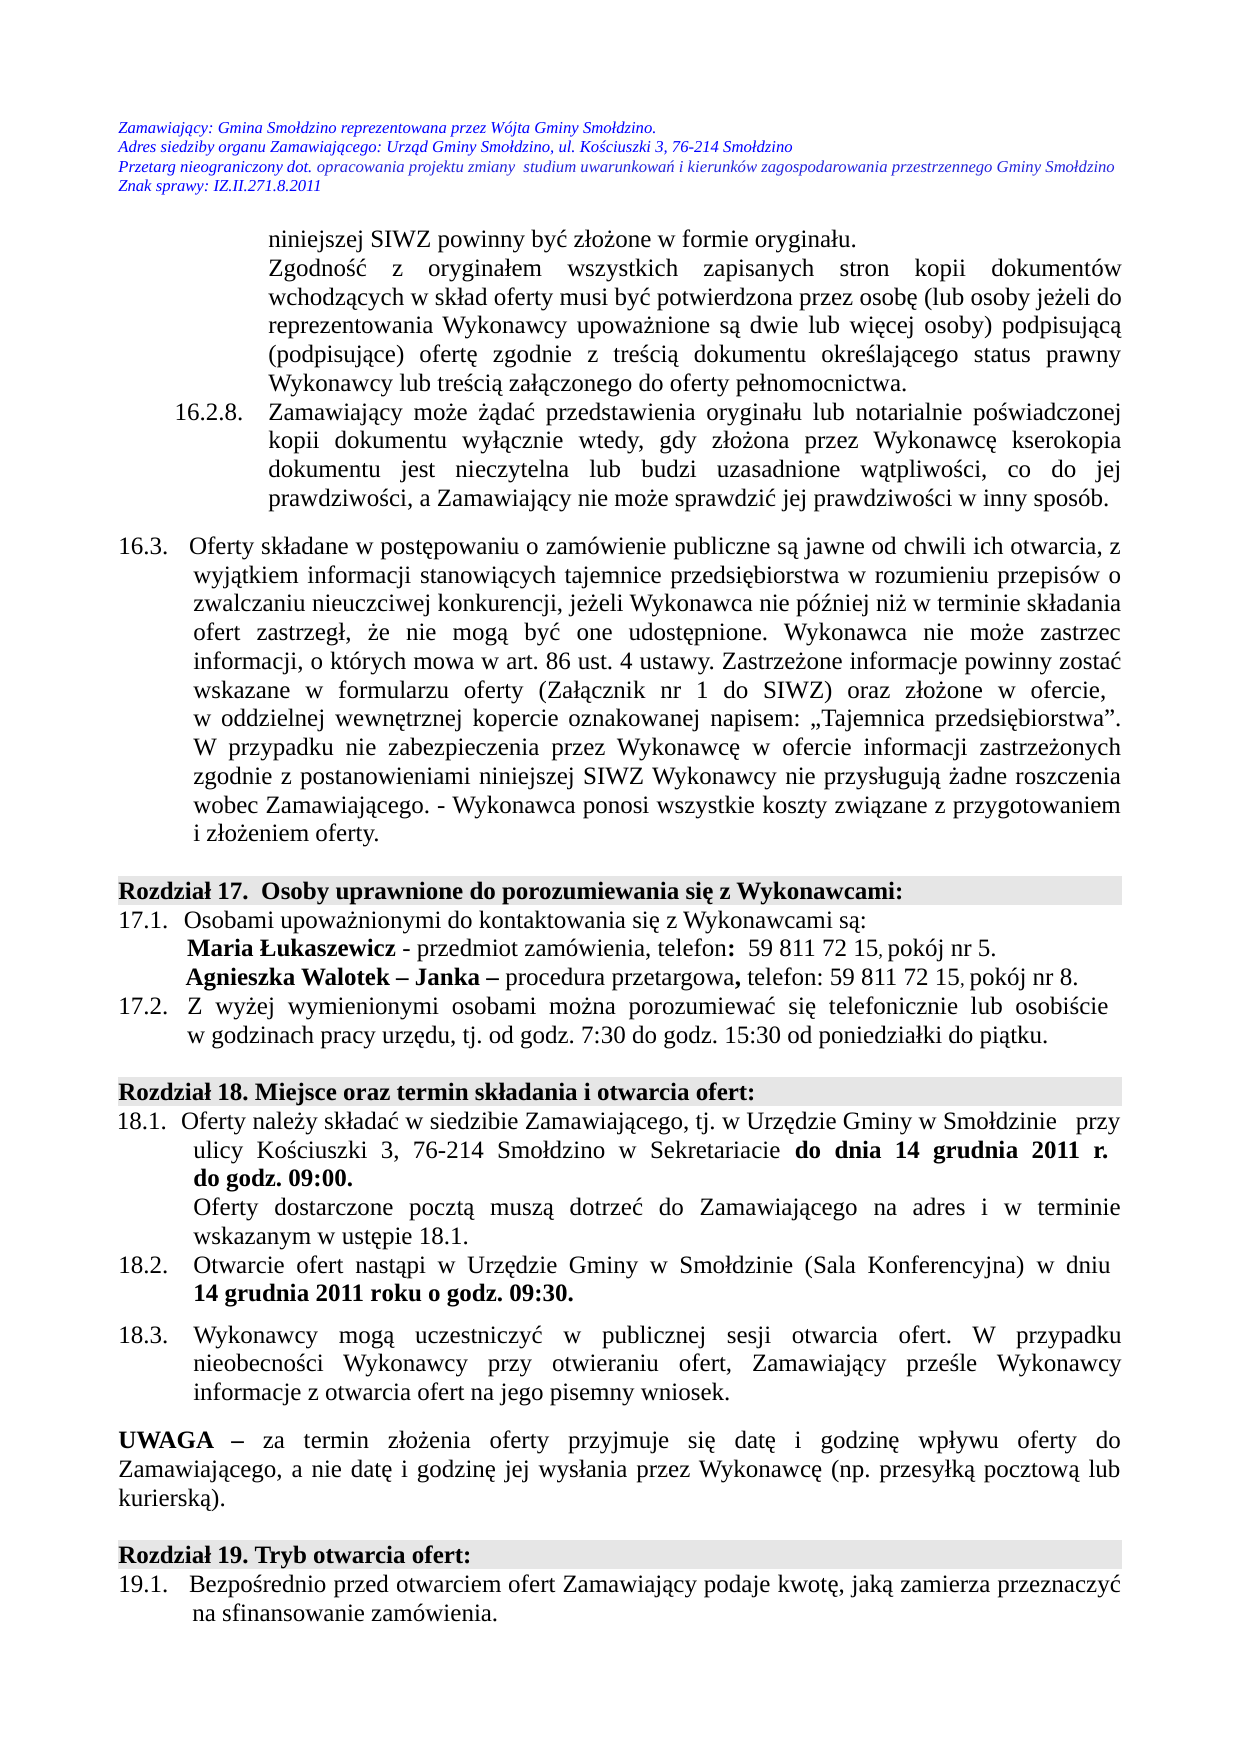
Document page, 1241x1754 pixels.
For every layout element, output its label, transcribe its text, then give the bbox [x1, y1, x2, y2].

subtitle Rozdział 18. Miejsce oraz termin składania i otwarcia ofert: [118, 1077, 1122, 1106]
list Oferty należy składać w siedzibie Zamawiającego, tj. w Urzędzie Gminy w Smołdzinie przy ulicy Kościuszki 3, 76-214 Smołdzino w Sekretariacie do dnia 14 grudnia 2011 r. do godz. 09:00. [117, 1106, 1122, 1192]
text UWAGA – za termin złożenia oferty przyjmuje się datę i godzinę wpływu oferty do Zamawiającego, a nie datę i godzinę jej wysłania przez Wykonawcę (np. przesyłką pocztową lub kurierską). [118, 1425, 1122, 1511]
text 16.2.8. Zamawiający może żądać przedstawienia oryginału lub notarialnie poświadczonej kopii dokumentu wyłącznie wtedy, gdy złożona przez Wykonawcę kserokopia dokumentu jest nieczytelna lub budzi uzasadnione wątpliwości, co do jej prawdziwości, a Zamawiający nie może sprawdzić jej prawdziwości w inny sposób. [174, 397, 1122, 512]
list Osobami upoważnionymi do kontaktowania się z Wykonawcami są: [118, 905, 1122, 933]
text Agnieszka Walotek – Janka – procedura przetargowa, telefon: 59 811 72 15, pokój nr 8. [118, 962, 1122, 991]
text niniejszej SIWZ powinny być złożone w formie oryginału. [268, 224, 1122, 253]
text Zgodność z oryginałem wszystkich zapisanych stron kopii dokumentów wchodzących w skład oferty musi być potwierdzona przez osobę (lub osoby jeżeli do reprezentowania Wykonawcy upoważnione są dwie lub więcej osoby) podpisującą (podpisujące) ofertę zgodnie z treścią dokumentu określającego status prawny Wykonawcy lub treścią załączonego do oferty pełnomocnictwa. [268, 253, 1122, 397]
text 16.3. Oferty składane w postępowaniu o zamówienie publiczne są jawne od chwili ich otwarcia, z wyjątkiem informacji stanowiących tajemnice przedsiębiorstwa w rozumieniu przepisów o zwalczaniu nieuczciwej konkurencji, jeżeli Wykonawca nie później niż w terminie składania ofert zastrzegł, że nie mogą być one udostępnione. Wykonawca nie może zastrzec informacji, o których mowa w art. 86 ust. 4 ustawy. Zastrzeżone informacje powinny zostać wskazane w formularzu oferty (Załącznik nr 1 do SIWZ) oraz złożone w ofercie, w oddzielnej wewnętrznej kopercie oznakowanej napisem: „Tajemnica przedsiębiorstwa”. W przypadku nie zabezpieczenia przez Wykonawcę w ofercie informacji zastrzeżonych zgodnie z postanowieniami niniejszej SIWZ Wykonawcy nie przysługują żadne roszczenia wobec Zamawiającego. - Wykonawca ponosi wszystkie koszty związane z przygotowaniem i złożeniem oferty. [118, 531, 1122, 847]
subtitle Rozdział 19. Tryb otwarcia ofert: [118, 1540, 1122, 1569]
list Otwarcie ofert nastąpi w Urzędzie Gminy w Smołdzinie (Sala Konferencyjna) w dniu 14 grudnia 2011 roku o godz. 09:30. [118, 1250, 1122, 1307]
text 19.1. Bezpośrednio przed otwarciem ofert Zamawiający podaje kwotę, jaką zamierza przeznaczyć na sfinansowanie zamówienia. [118, 1569, 1122, 1626]
subtitle Rozdział 17. Osoby uprawnione do porozumiewania się z Wykonawcami: [118, 876, 1122, 905]
text Maria Łukaszewicz - przedmiot zamówienia, telefon: 59 811 72 15, pokój nr 5. [118, 933, 1122, 962]
text Oferty dostarczone pocztą muszą dotrzeć do Zamawiającego na adres i w terminie wskazanym w ustępie 18.1. [193, 1192, 1122, 1250]
list Z wyżej wymienionymi osobami można porozumiewać się telefonicznie lub osobiście w godzinach pracy urzędu, tj. od godz. 7:30 do godz. 15:30 od poniedziałki do piątku. [118, 991, 1122, 1048]
list Wykonawcy mogą uczestniczyć w publicznej sesji otwarcia ofert. W przypadku nieobecności Wykonawcy przy otwieraniu ofert, Zamawiający prześle Wykonawcy informacje z otwarcia ofert na jego pisemny wniosek. [118, 1320, 1122, 1406]
